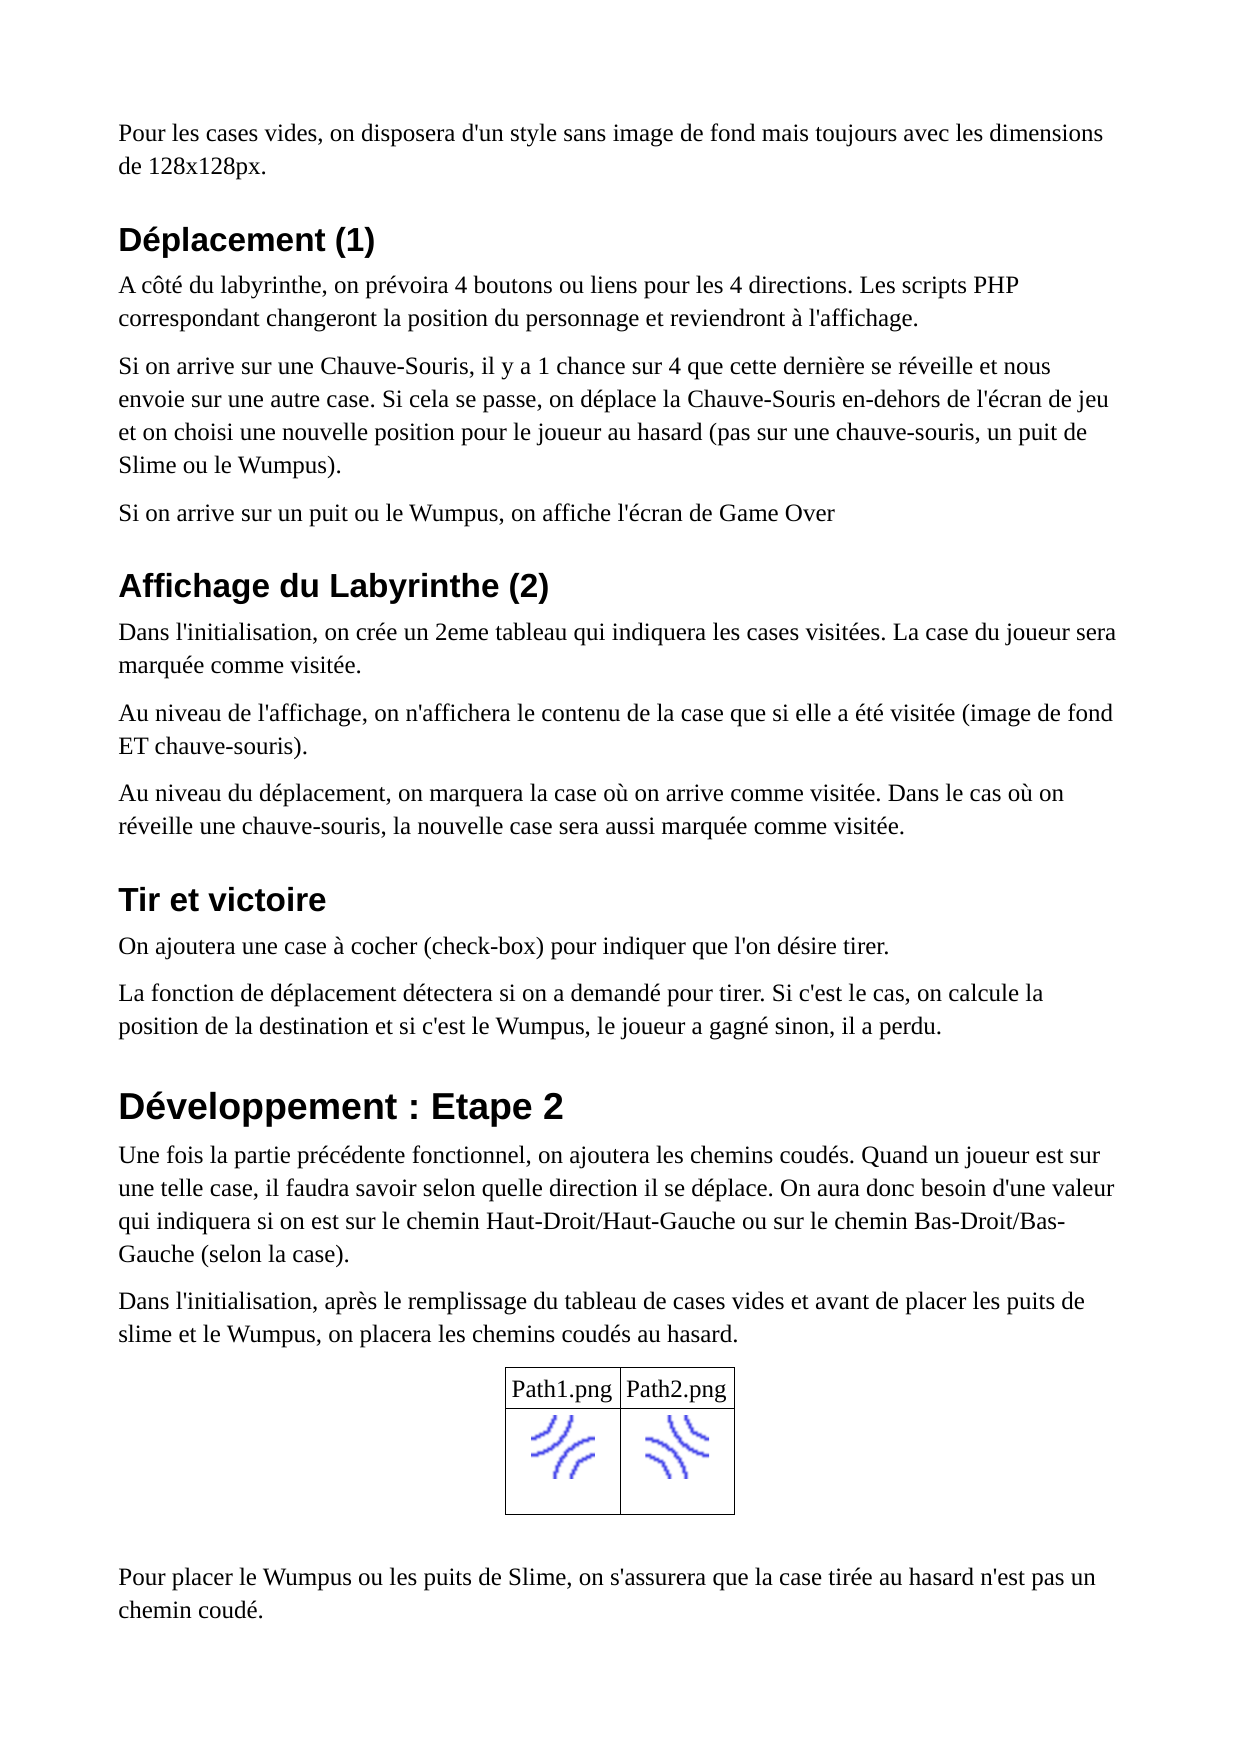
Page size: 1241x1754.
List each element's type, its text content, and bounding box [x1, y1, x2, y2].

subtitle Tir et victoire [118, 880, 1122, 918]
text Dans l'initialisation, on crée un 2eme tableau qui indiquera les cases visitées. La case du joueur sera marquée comme visitée. [118, 617, 1122, 679]
text Une fois la partie précédente fonctionnel, on ajoutera les chemins coudés. Quand un joueur est sur une telle case, il faudra savoir selon quelle direction il se déplace. On aura donc besoin d'une valeur qui indiquera si on est sur le chemin Haut-Droit/Haut-Gauche ou sur le chemin Bas-Droit/Bas-Gauche (selon la case). [118, 1140, 1122, 1267]
subtitle Déplacement (1) [118, 219, 1122, 258]
table_header Path1.png [506, 1368, 620, 1408]
text Si on arrive sur une Chauve-Souris, il y a 1 chance sur 4 que cette dernière se réveille et nous envoie sur une autre case. Si cela se passe, on déplace la Chauve-Souris en-dehors de l'écran de jeu et on choisi une nouvelle position pour le joueur au hasard (pas sur une chauve-souris, un puit de Slime ou le Wumpus). [118, 351, 1122, 479]
table_header Path2.png [621, 1368, 734, 1408]
text Au niveau du déplacement, on marquera la case où on arrive comme visitée. Dans le cas où on réveille une chauve-souris, la nouvelle case sera aussi marquée comme visitée. [118, 778, 1122, 840]
table_cell [506, 1409, 620, 1513]
text Pour les cases vides, on disposera d'un style sans image de fond mais toujours avec les dimensions de 128x128px. [118, 118, 1122, 180]
subtitle Développement : Etape 2 [118, 1084, 1122, 1127]
text Dans l'initialisation, après le remplissage du tableau de cases vides et avant de placer les puits de slime et le Wumpus, on placera les chemins coudés au hasard. [118, 1286, 1122, 1348]
picture [645, 1415, 710, 1479]
subtitle Affichage du Labyrinthe (2) [118, 566, 1122, 605]
text On ajoutera une case à cocher (check-box) pour indiquer que l'on désire tirer. [118, 931, 1122, 959]
table_cell [621, 1409, 734, 1513]
text A côté du labyrinthe, on prévoira 4 boutons ou liens pour les 4 directions. Les scripts PHP correspondant changeront la position du personnage et reviendront à l'affichage. [118, 271, 1122, 332]
picture [531, 1415, 595, 1479]
text Pour placer le Wumpus ou les puits de Slime, on s'assurera que la case tirée au hasard n'est pas un chemin coudé. [118, 1562, 1122, 1624]
text Si on arrive sur un puit ou le Wumpus, on affiche l'écran de Game Over [118, 498, 1122, 527]
text Au niveau de l'affichage, on n'affichera le contenu de la case que si elle a été visitée (image de fond ET chauve-souris). [118, 698, 1122, 759]
text La fonction de déplacement détectera si on a demandé pour tirer. Si c'est le cas, on calcule la position de la destination et si c'est le Wumpus, le joueur a gagné sinon, il a perdu. [118, 978, 1122, 1040]
